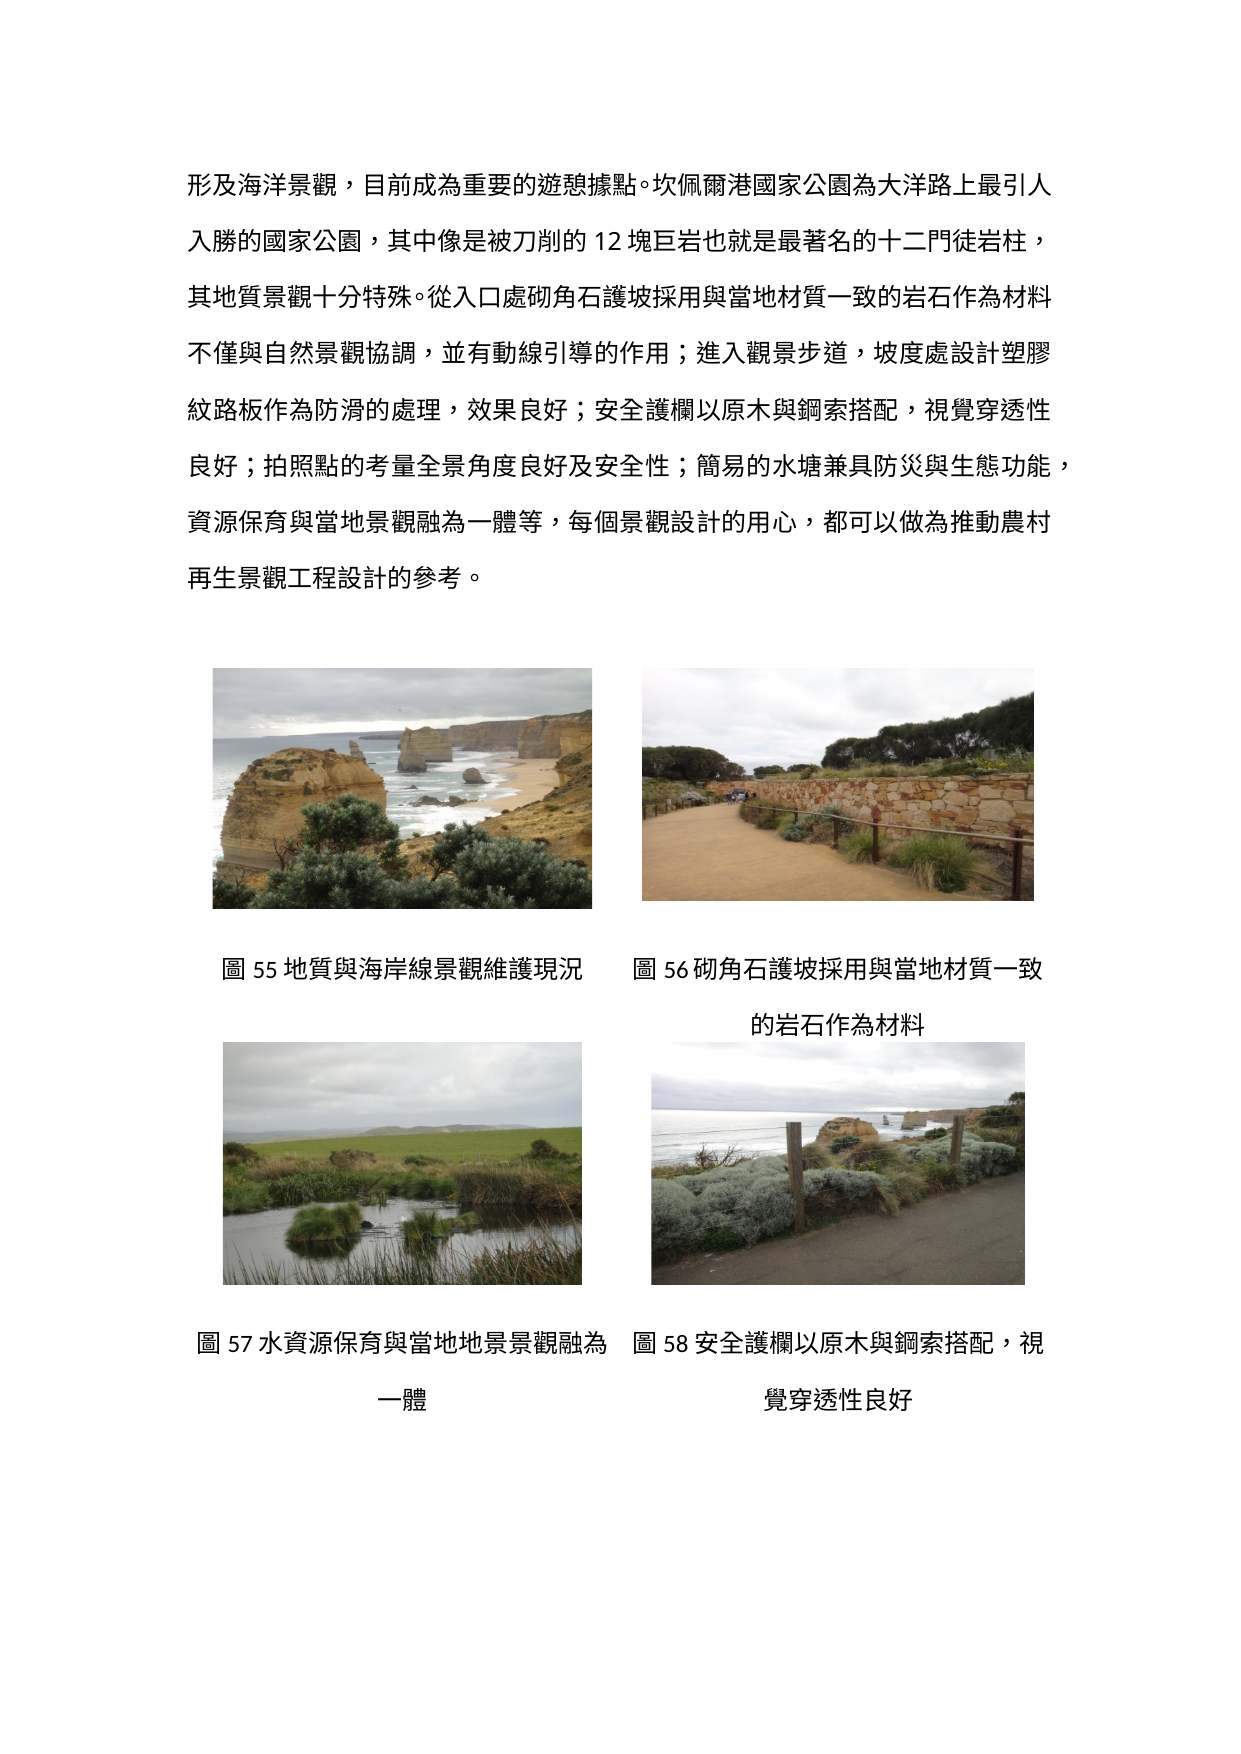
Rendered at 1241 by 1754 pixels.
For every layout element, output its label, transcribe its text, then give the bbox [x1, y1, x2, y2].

table_cell 圖 57 水資源保育與當地地景景觀融為一體 [184, 1043, 620, 1417]
table_cell 圖 58 安全護欄以原木與鋼索搭配，視覺穿透性良好 [620, 1043, 1056, 1417]
picture [212, 668, 593, 909]
table_header 圖 55 地質與海岸線景觀維護現況 [184, 668, 620, 1043]
picture [651, 1042, 1025, 1285]
text 大洋路是墨爾本通往阿德來得的重要道路，長度約270公里，1890年開始建造，由於瀕臨海洋開鑿不易，曾經停工，直到第一次大戰結束後，引入大量退伍軍人繼續建路，直到1928年才通車。由於沿途沿海岸而建，特殊海岸地形及海洋景觀，目前成為重要的遊憩據點。坎佩爾港國家公園為大洋路上最引人入勝的國家公園，其中像是被刀削的12塊巨岩也就是最著名的十二門徒岩柱，其地質景觀十分特殊。從入口處砌角石護坡採用與當地材質一致的岩石作為材料，不僅與自然景觀協調，並有動線引導的作用；進入觀景步道，坡度處設計塑膠紋路板作為防滑的處理，效果良好；安全護欄以原木與鋼索搭配，視覺穿透性良好；拍照點的考量全景角度良好及安全性；簡易的水塘兼具防災與生態功能，資源保育與當地景觀融為一體等，每個景觀設計的用心，都可以做為推動農村再生景觀工程設計的參考。 [187, 164, 1053, 596]
picture [222, 1042, 582, 1285]
table_header 圖 56砌角石護坡採用與當地材質一致的岩石作為材料 [620, 668, 1056, 1043]
picture [642, 668, 1034, 901]
